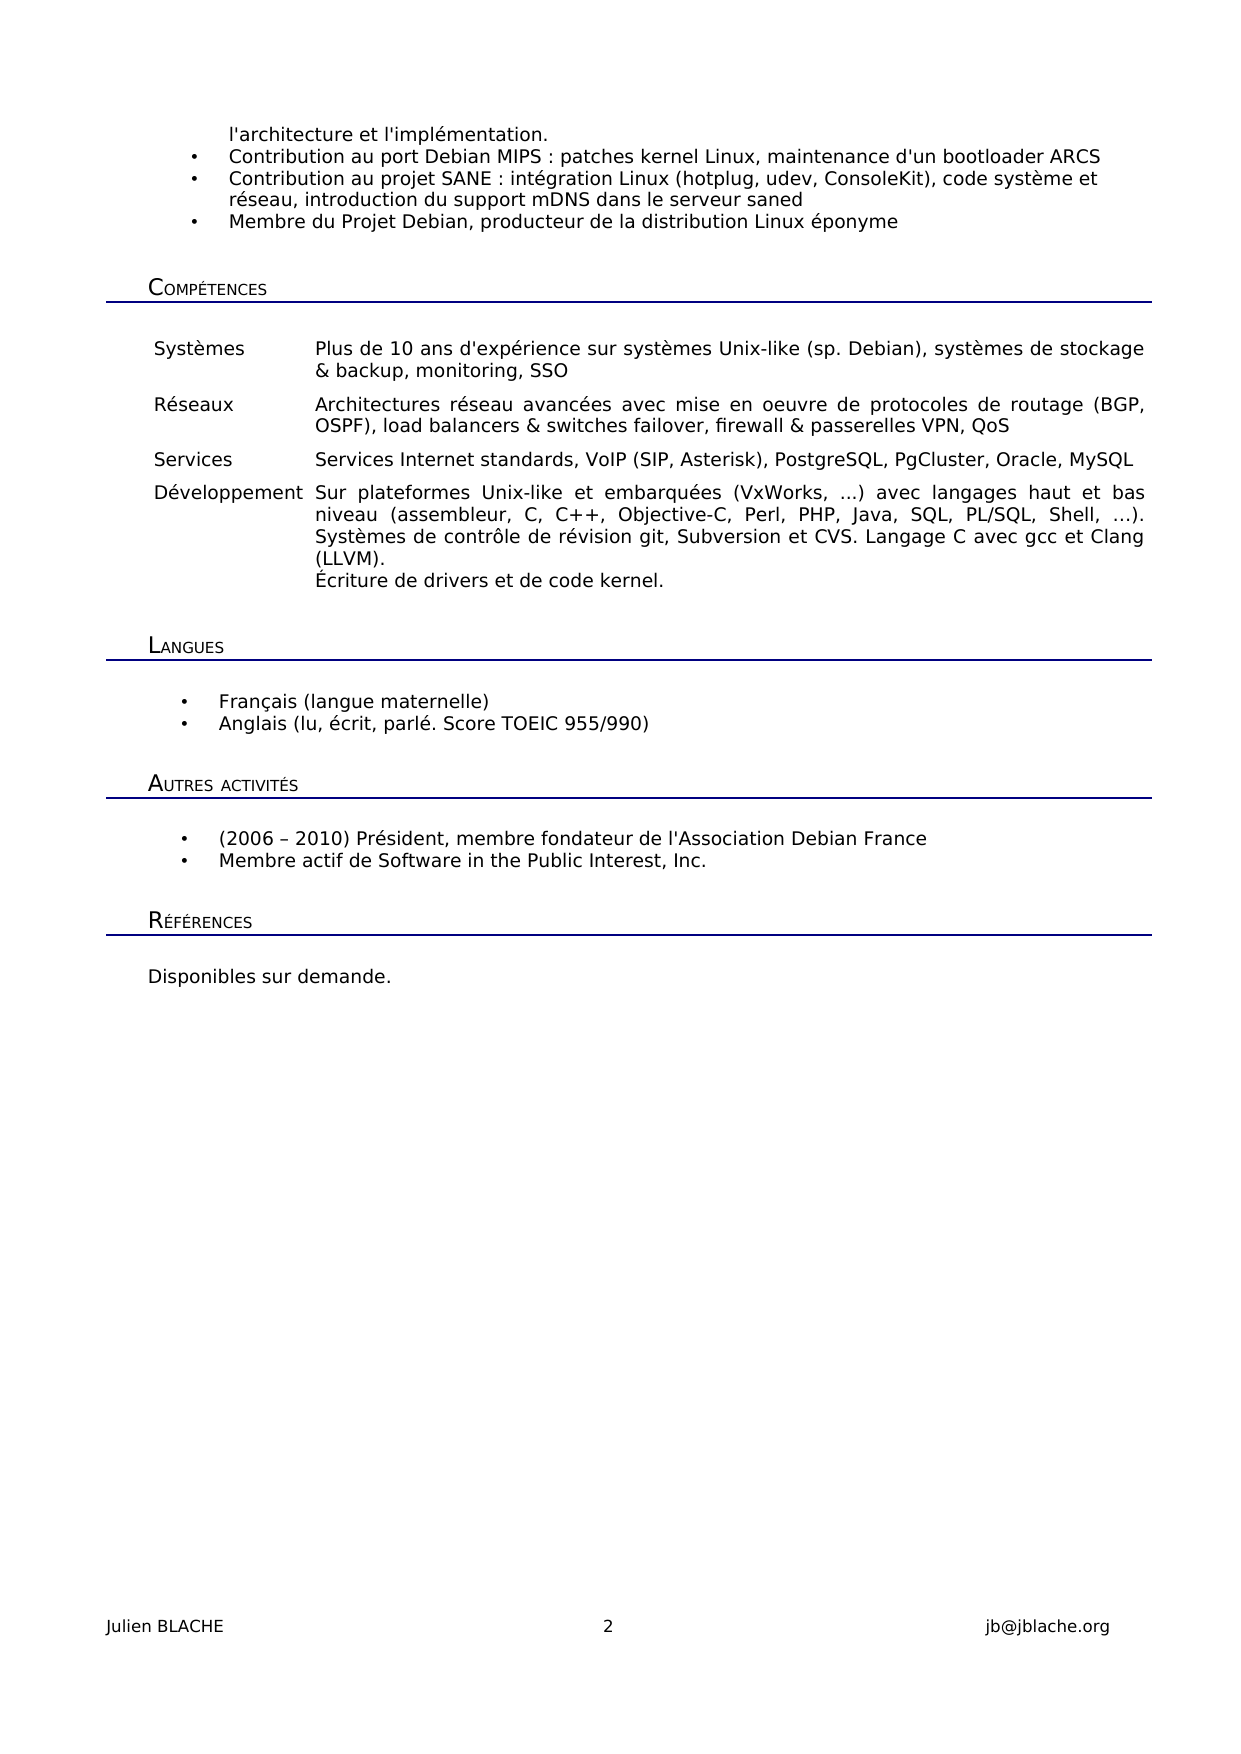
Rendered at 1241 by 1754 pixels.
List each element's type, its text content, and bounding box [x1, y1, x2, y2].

text Compétences [106, 274, 1152, 301]
text Langues [106, 633, 1152, 659]
table_cell Architectures réseau avancées avec mise en oeuvre de protocoles de routage (BGP, OSPF), load balancers & switches failover, firewall & passerelles VPN, QoS [309, 388, 1152, 443]
table_cell Sur plateformes Unix-like et embarquées (VxWorks, ...) avec langages haut et bas niveau (assembleur, C, C++, Objective-C, Perl, PHP, Java, SQL, PL/SQL, Shell, …). Systèmes de contrôle de révision git, Subversion et CVS. Langage C avec gcc et Clang (LLVM). Écriture de drivers et de code kernel. [309, 476, 1152, 597]
list (2006 – 2010) Président, membre fondateur de l'Association Debian France [181, 828, 1152, 850]
table_cell Services Internet standards, VoIP (SIP, Asterisk), PostgreSQL, PgCluster, Oracle, MySQL [309, 443, 1152, 476]
table_header Plus de 10 ans d'expérience sur systèmes Unix-like (sp. Debian), systèmes de stockage & backup, monitoring, SSO [309, 333, 1152, 388]
table_header Systèmes [148, 333, 309, 388]
list Anglais (lu, écrit, parlé. Score TOEIC 955/990) [181, 713, 1152, 734]
text Références [106, 907, 1152, 934]
text Autres activités [106, 770, 1152, 797]
table_cell Services [148, 443, 309, 476]
table_cell Réseaux [148, 388, 309, 443]
list Français (langue maternelle) [181, 691, 1152, 713]
text Disponibles sur demande. [148, 966, 1152, 987]
list Membre actif de Software in the Public Interest, Inc. [181, 850, 1152, 872]
table_cell l'architecture et l'implémentation. Contribution au port Debian MIPS : patches kernel Linux, maintenance d'un bootloader ARCS Contribution au projet SANE : intégration Linux (hotplug, udev, ConsoleKit), code système et réseau, introduction du support mDNS dans le serveur saned Membre du Projet Debian, producteur de la distribution Linux éponyme [148, 118, 1152, 239]
table_cell Développement [148, 476, 309, 597]
